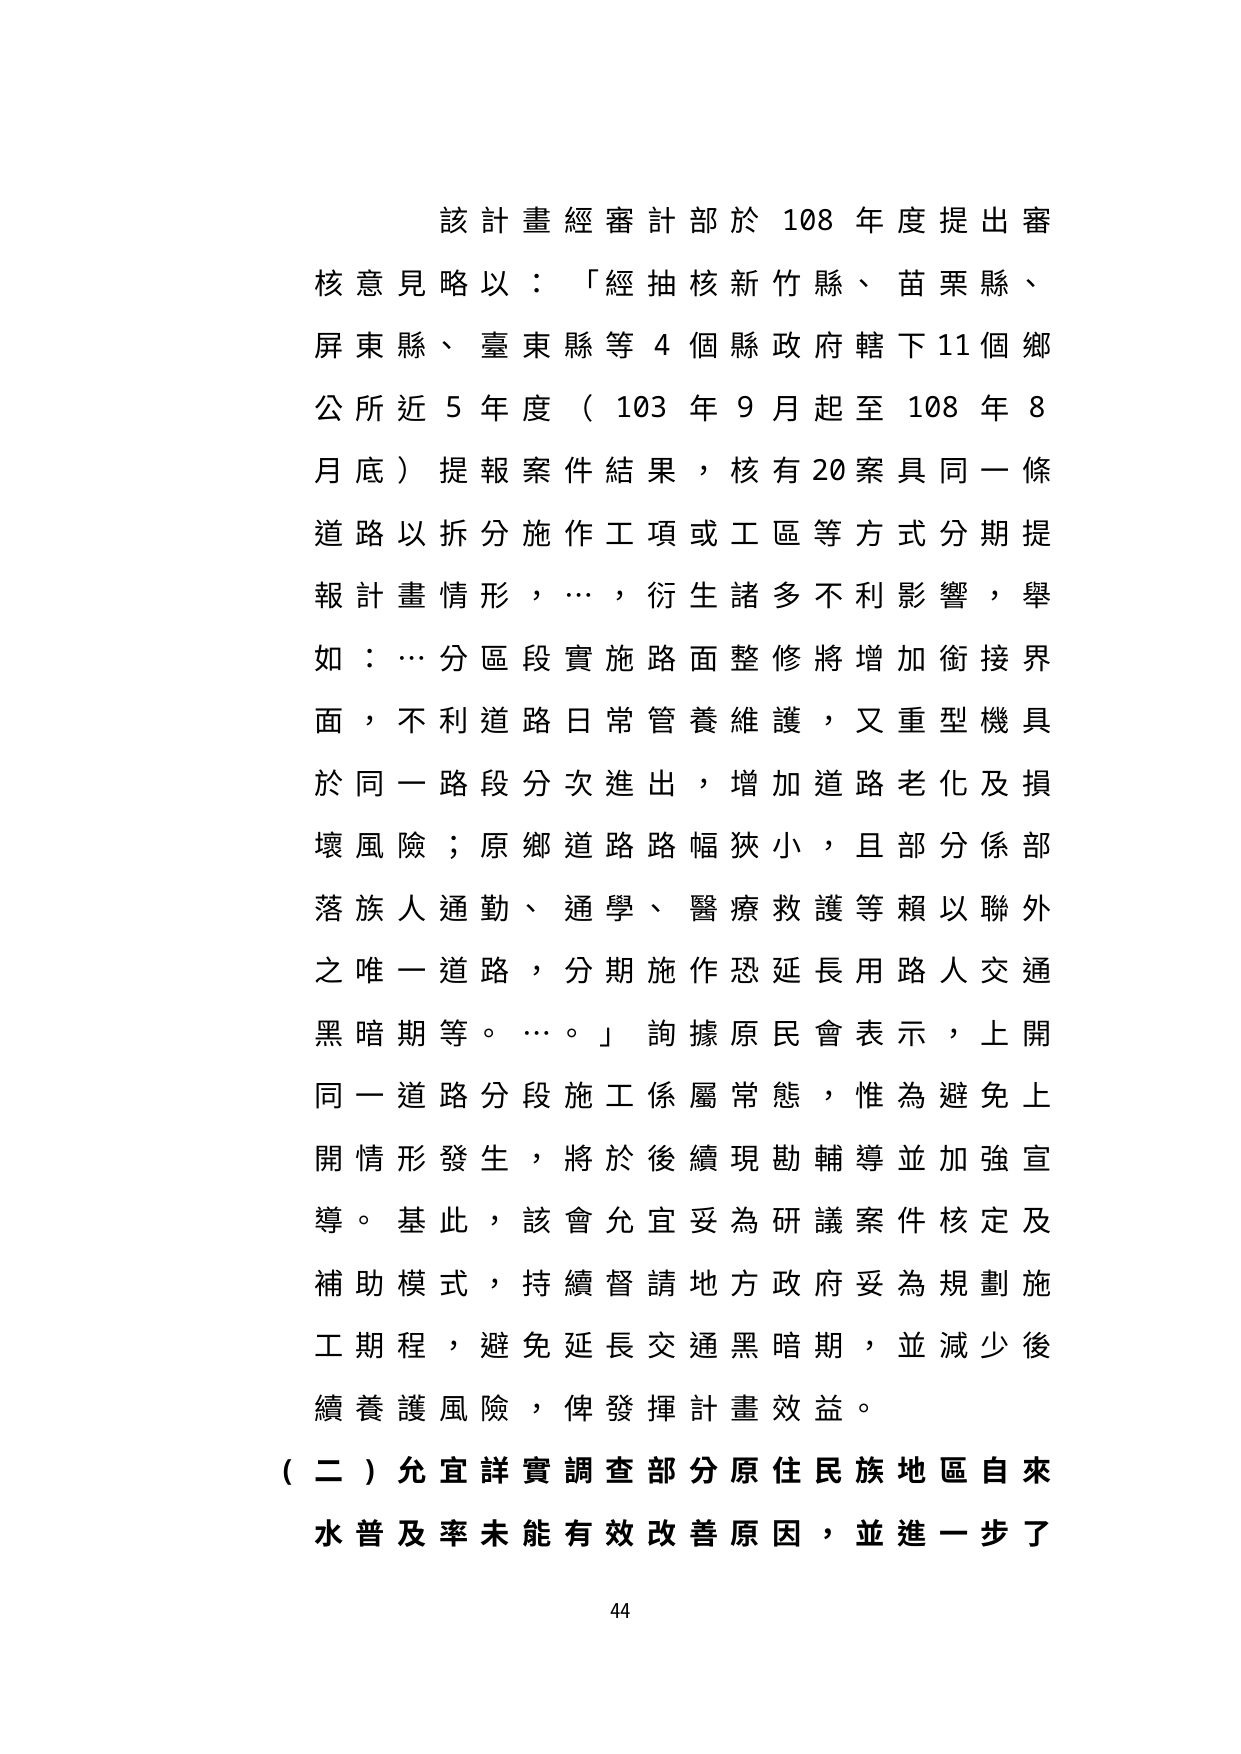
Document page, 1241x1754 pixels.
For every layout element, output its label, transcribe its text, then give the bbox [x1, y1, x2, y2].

text (二)允宜詳實調查部分原住民族地區自來水普及率未能有效改善原因，並進一步了 [242, 1427, 1058, 1552]
text 該計畫經審計部於108年度提出審核意見略以：「經抽核新竹縣、苗栗縣、屏東縣、臺東縣等4個縣政府轄下11個鄉公所近5年度（103年9月起至108年8月底）提報案件結果，核有20案具同一條道路以拆分施作工項或工區等方式分期提報計畫情形，…，衍生諸多不利影響，舉如：…分區段實施路面整修將增加銜接界面，不利道路日常管養維護，又重型機具於同一路段分次進出，增加道路老化及損壞風險；原鄉道路路幅狹小，且部分係部落族人通勤、通學、醫療救護等賴以聯外之唯一道路，分期施作恐延長用路人交通黑暗期等。…。」詢據原民會表示，上開同一道路分段施工係屬常態，惟為避免上開情形發生，將於後續現勘輔導並加強宣導。基此，該會允宜妥為研議案件核定及補助模式，持續督請地方政府妥為規劃施工期程，避免延長交通黑暗期，並減少後續養護風險，俾發揮計畫效益。 [271, 177, 1058, 1427]
